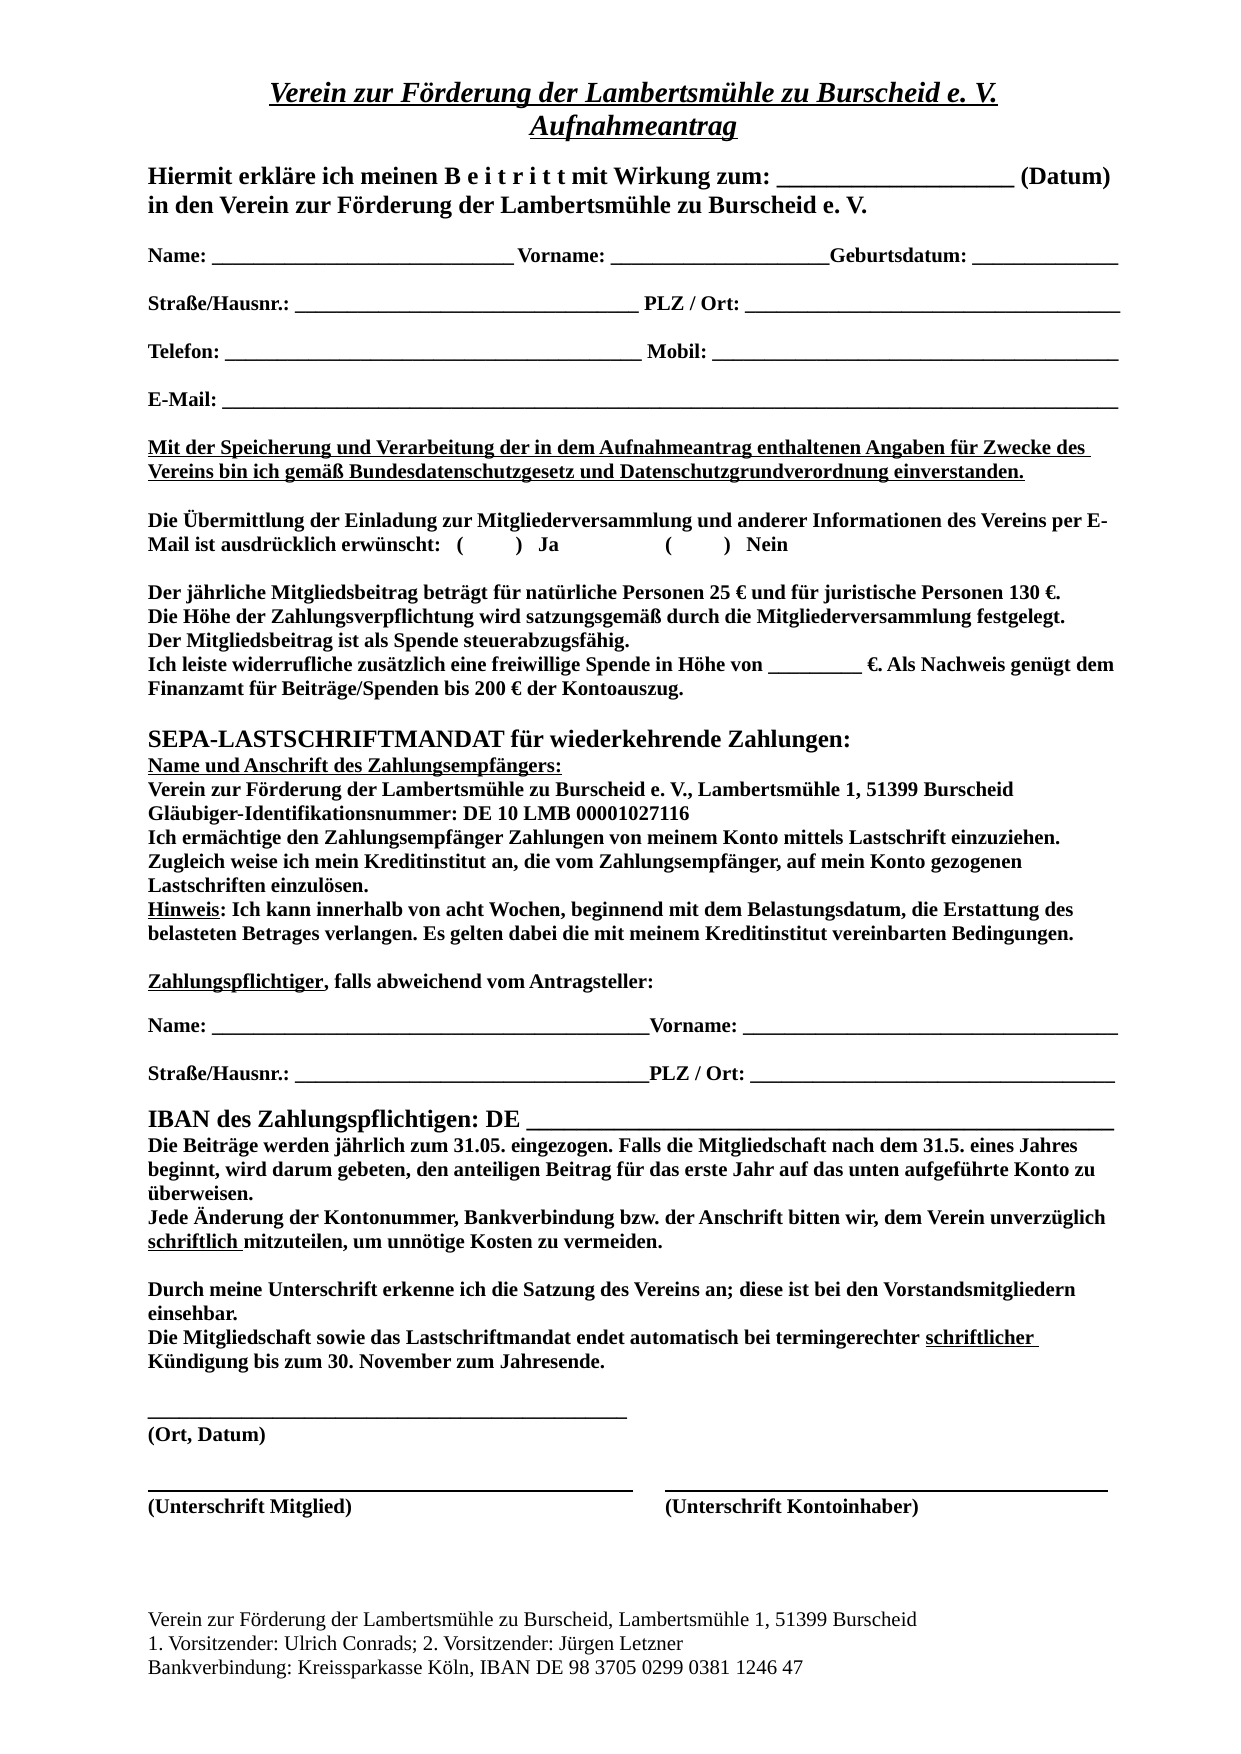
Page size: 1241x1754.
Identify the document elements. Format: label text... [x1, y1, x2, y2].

text Jede Änderung der Kontonummer, Bankverbindung bzw. der Anschrift bitten wir, dem Verein unverzüglich schriftlich mitzuteilen, um unnötige Kosten zu vermeiden. [148, 1205, 1122, 1253]
text ______________________________________________ [148, 1397, 1122, 1421]
text Mit der Speicherung und Verarbeitung der in dem Aufnahmeantrag enthaltenen Angaben für Zwecke des Vereins bin ich gemäß Bundesdatenschutzgesetz und Datenschutzgrundverordnung einverstanden. [148, 435, 1122, 483]
text Gläubiger-Identifikationsnummer: DE 10 LMB 00001027116 [148, 801, 1122, 825]
text in den Verein zur Förderung der Lambertsmühle zu Burscheid e. V. [148, 190, 1122, 219]
text Name: _____________________________ Vorname: _____________________Geburtsdatum: ______________ [148, 243, 1122, 267]
text Durch meine Unterschrift erkenne ich die Satzung des Vereins an; diese ist bei den Vorstandsmitgliedern einsehbar. [148, 1277, 1122, 1325]
text Die Übermittlung der Einladung zur Mitgliederversammlung und anderer Informationen des Vereins per E-Mail ist ausdrücklich erwünscht: ( ) Ja ( ) Nein [148, 507, 1122, 556]
text E-Mail: ______________________________________________________________________________________ [148, 387, 1122, 411]
text (Unterschrift Mitglied) (Unterschrift Kontoinhaber) [148, 1494, 1122, 1518]
text Hinweis: Ich kann innerhalb von acht Wochen, beginnend mit dem Belastungsdatum, die Erstattung des belasteten Betrages verlangen. Es gelten dabei die mit meinem Kreditinstitut vereinbarten Bedingungen. [148, 897, 1122, 945]
text (Ort, Datum) [148, 1421, 1122, 1446]
text Zahlungspflichtiger, falls abweichend vom Antragsteller: [148, 969, 1122, 993]
text Telefon: ________________________________________ Mobil: _______________________________________ [148, 339, 1122, 363]
text Ich ermächtige den Zahlungsempfänger Zahlungen von meinem Konto mittels Lastschrift einzuziehen. Zugleich weise ich mein Kreditinstitut an, die vom Zahlungsempfänger, auf mein Konto gezogenen Lastschriften einzulösen. [148, 825, 1122, 897]
text Verein zur Förderung der Lambertsmühle zu Burscheid e. V., Lambertsmühle 1, 51399 Burscheid [148, 777, 1122, 801]
text Der Mitgliedsbeitrag ist als Spende steuerabzugsfähig. [148, 628, 1122, 652]
text IBAN des Zahlungspflichtigen: DE _______________________________________________ [148, 1104, 1122, 1133]
text Name: __________________________________________Vorname: ____________________________________ [148, 1013, 1122, 1037]
text Name und Anschrift des Zahlungsempfängers: [148, 753, 1122, 777]
text Die Mitgliedschaft sowie das Lastschriftmandat endet automatisch bei termingerechter schriftlicher Kündigung bis zum 30. November zum Jahresende. [148, 1325, 1122, 1373]
text Straße/Hausnr.: __________________________________PLZ / Ort: ___________________________________ [148, 1061, 1122, 1085]
text ____ [148, 1469, 1122, 1494]
text Straße/Hausnr.: _________________________________ PLZ / Ort: ____________________________________ [148, 291, 1122, 315]
text Der jährliche Mitgliedsbeitrag beträgt für natürliche Personen 25 € und für juristische Personen 130 €. [148, 580, 1122, 604]
text Die Beiträge werden jährlich zum 31.05. eingezogen. Falls die Mitgliedschaft nach dem 31.5. eines Jahres beginnt, wird darum gebeten, den anteiligen Beitrag für das erste Jahr auf das unten aufgeführte Konto zu überweisen. [148, 1133, 1122, 1205]
text Hiermit erkläre ich meinen B e i t r i t t mit Wirkung zum: ___________________ (Datum) [148, 161, 1122, 190]
text Die Höhe der Zahlungsverpflichtung wird satzungsgemäß durch die Mitgliederversammlung festgelegt. [148, 604, 1122, 628]
text Aufnahmeantrag [148, 108, 1122, 142]
text Ich leiste widerrufliche zusätzlich eine freiwillige Spende in Höhe von _________ €. Als Nachweis genügt dem Finanzamt für Beiträge/Spenden bis 200 € der Kontoauszug. [148, 652, 1122, 700]
text SEPA-LASTSCHRIFTMANDAT für wiederkehrende Zahlungen: [148, 724, 1122, 753]
text Verein zur Förderung der Lambertsmühle zu Burscheid e. V. [148, 75, 1122, 108]
